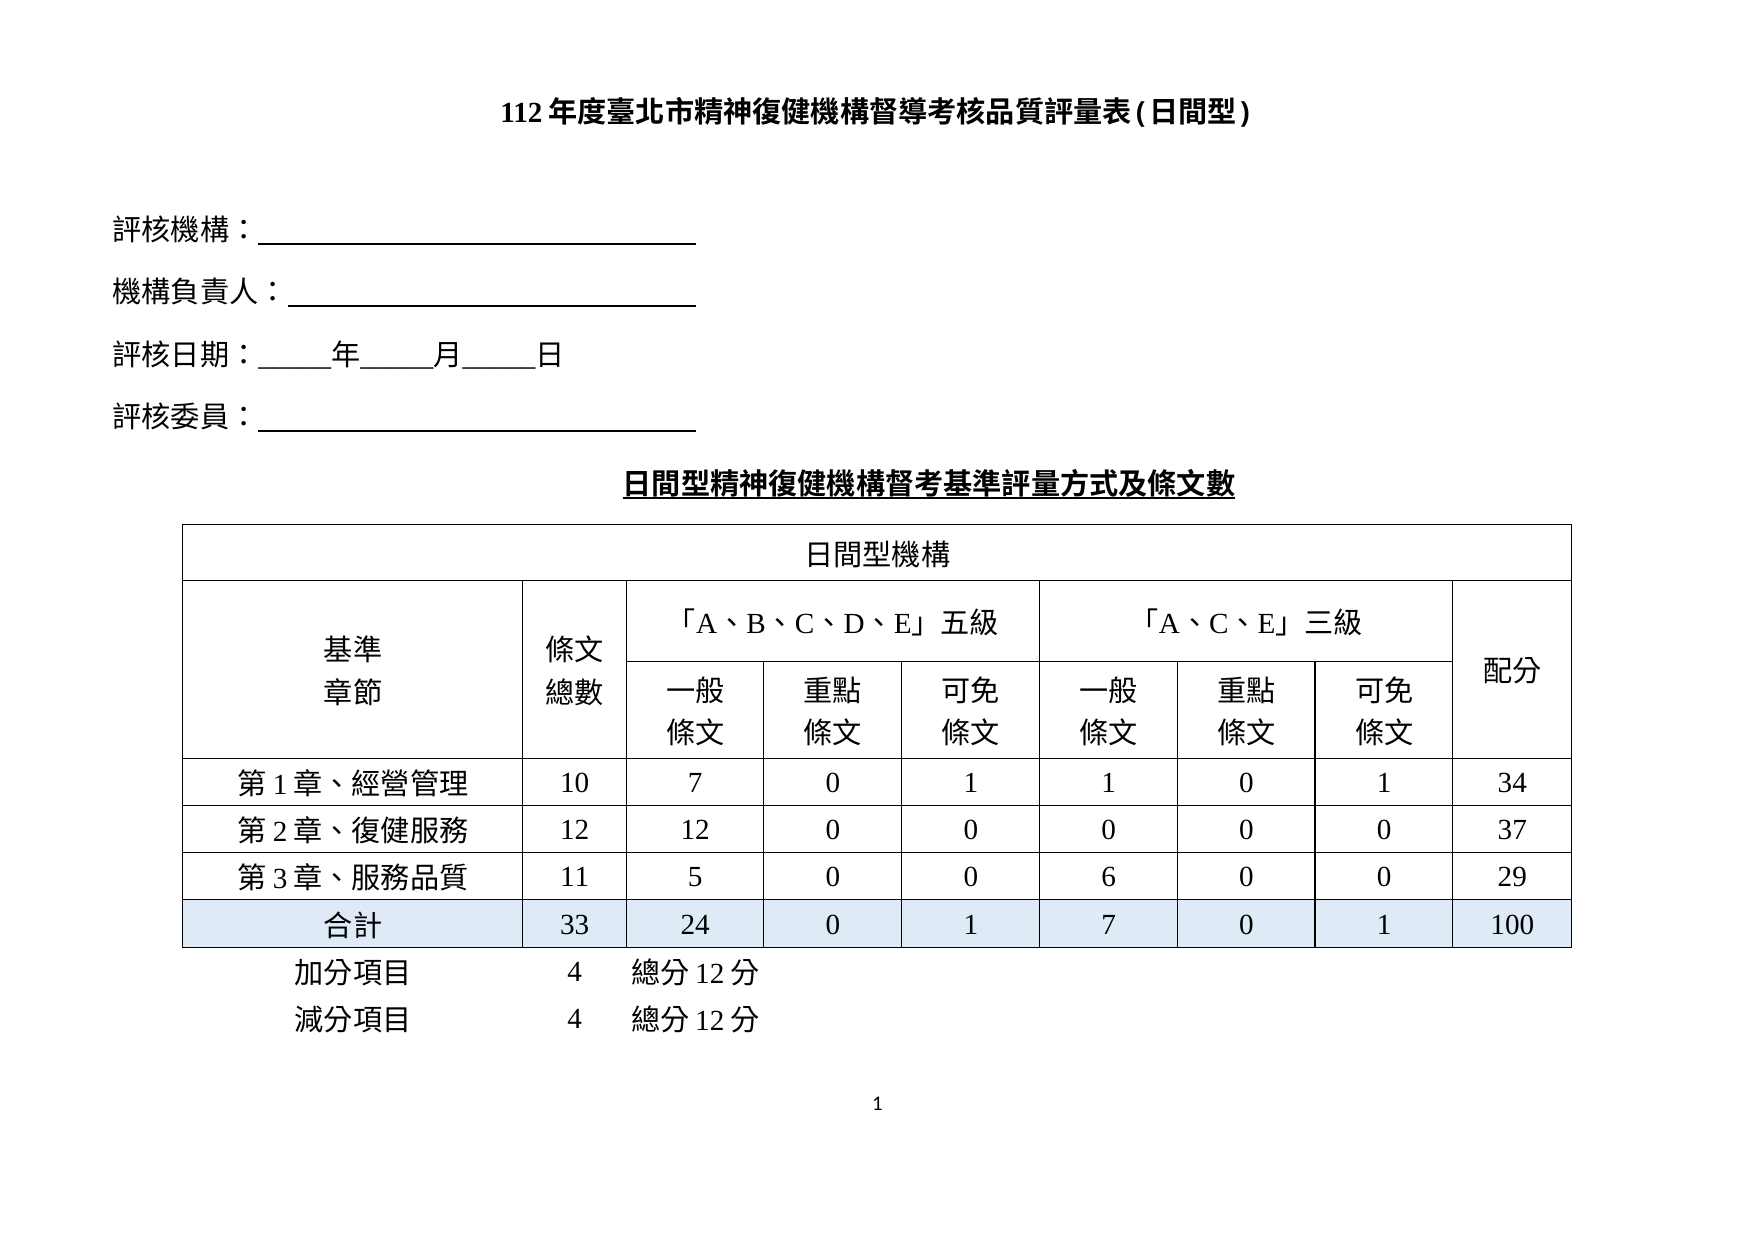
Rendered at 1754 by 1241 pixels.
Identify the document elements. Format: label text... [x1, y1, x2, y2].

table_cell 重點 條文 [1178, 662, 1314, 757]
table_cell 條文 總數 [523, 581, 626, 757]
table_cell 重點 條文 [764, 662, 901, 757]
table_cell [1453, 994, 1571, 1041]
table_cell 0 [1178, 759, 1314, 805]
table_cell 100 [1453, 900, 1571, 947]
table_cell 0 [1040, 806, 1177, 852]
table_cell 1 [902, 900, 1039, 947]
table_cell 基準 章節 [183, 581, 522, 757]
table_cell 1 [1316, 900, 1452, 947]
table_cell 第2章、復健服務 [183, 806, 522, 852]
table_cell 1 [902, 759, 1039, 805]
table_cell 0 [902, 853, 1039, 899]
table_cell 配分 [1453, 581, 1571, 757]
table_cell 33 [523, 900, 626, 947]
table_cell 4 [523, 994, 626, 1041]
table_cell 0 [764, 759, 901, 805]
table_cell [1315, 994, 1453, 1041]
text 評核機構： [112, 186, 1642, 248]
table_cell 1 [1040, 759, 1177, 805]
table_cell 24 [627, 900, 763, 947]
table_cell 37 [1453, 806, 1571, 852]
table_cell 6 [1040, 853, 1177, 899]
table_cell 第1章、經營管理 [183, 759, 522, 805]
table_cell 一般 條文 [1040, 662, 1177, 757]
table_cell [1177, 948, 1315, 994]
table_cell 0 [902, 806, 1039, 852]
text 評核日期：_____年_____月_____日 [112, 311, 1642, 373]
table_cell [1315, 948, 1453, 994]
table_cell 7 [1040, 900, 1177, 947]
table_cell 「A、B、C、D、E」五級 [627, 581, 1039, 661]
table_cell 0 [1178, 853, 1314, 899]
table_cell 29 [1453, 853, 1571, 899]
table_cell 0 [1316, 853, 1452, 899]
table_cell [1039, 994, 1177, 1041]
table_cell 0 [764, 900, 901, 947]
table_cell 7 [627, 759, 763, 805]
table_cell 0 [1178, 900, 1314, 947]
table_header 日間型機構 [183, 525, 1571, 580]
table_cell 12 [523, 806, 626, 852]
table_cell [764, 994, 902, 1041]
table_cell 5 [627, 853, 763, 899]
table_cell [902, 994, 1039, 1041]
table_cell 可免 條文 [1316, 662, 1452, 757]
table_cell [1453, 948, 1571, 994]
table_cell 1 [1316, 759, 1452, 805]
table_cell 加分項目 [183, 948, 523, 994]
table_cell 總分12分 [626, 994, 764, 1041]
table_cell [902, 948, 1039, 994]
table_cell [764, 948, 902, 994]
table_cell 「A、C、E」三級 [1040, 581, 1452, 661]
table_cell 34 [1453, 759, 1571, 805]
table_cell 4 [523, 948, 626, 994]
table_cell 減分項目 [183, 994, 523, 1041]
table_cell 10 [523, 759, 626, 805]
table_cell 0 [1178, 806, 1314, 852]
text 機構負責人： [112, 248, 1642, 311]
text 日間型精神復健機構督考基準評量方式及條文數 [216, 461, 1642, 503]
table_cell 0 [764, 853, 901, 899]
table_cell 0 [1316, 806, 1452, 852]
text 評核委員： [112, 373, 1642, 436]
table_cell 11 [523, 853, 626, 899]
table_cell 總分12分 [626, 948, 764, 994]
table_cell 0 [764, 806, 901, 852]
table_cell 可免 條文 [902, 662, 1039, 757]
table_cell [1039, 948, 1177, 994]
table_cell 一般 條文 [627, 662, 763, 757]
table_cell [1177, 994, 1315, 1041]
table_cell 第3章、服務品質 [183, 853, 522, 899]
table_cell 12 [627, 806, 763, 852]
table_cell 合計 [183, 900, 522, 947]
